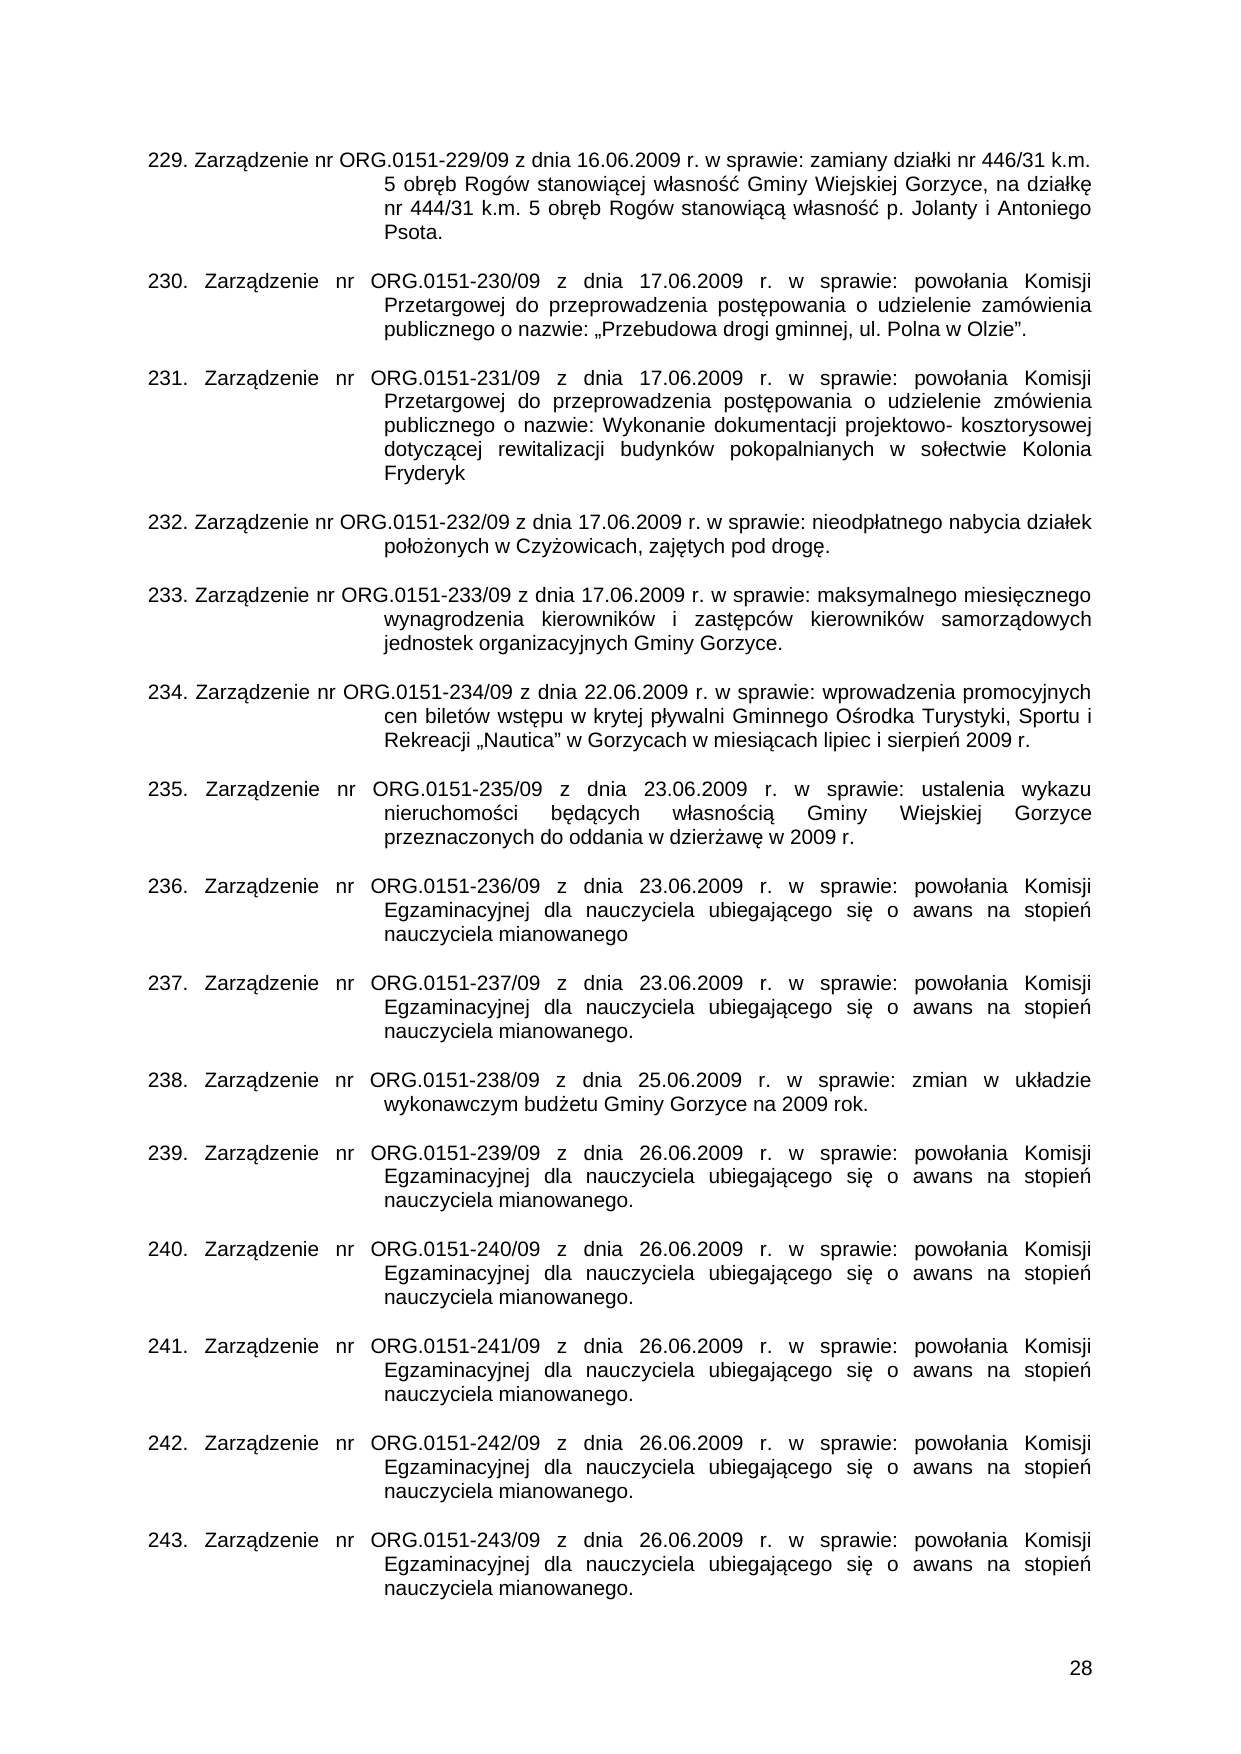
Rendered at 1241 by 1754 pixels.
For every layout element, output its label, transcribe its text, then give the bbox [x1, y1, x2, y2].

text 230. Zarządzenie nr ORG.0151-230/09 z dnia 17.06.2009 r. w sprawie: powołania Komisji Przetargowej do przeprowadzenia postępowania o udzielenie zamówienia publicznego o nazwie: „Przebudowa drogi gminnej, ul. Polna w Olzie”. [148, 268, 1092, 340]
text 231. Zarządzenie nr ORG.0151-231/09 z dnia 17.06.2009 r. w sprawie: powołania Komisji Przetargowej do przeprowadzenia postępowania o udzielenie zmówienia publicznego o nazwie: Wykonanie dokumentacji projektowo- kosztorysowej dotyczącej rewitalizacji budynków pokopalnianych w sołectwie Kolonia Fryderyk [148, 365, 1092, 485]
text 238. Zarządzenie nr ORG.0151-238/09 z dnia 25.06.2009 r. w sprawie: zmian w układzie wykonawczym budżetu Gminy Gorzyce na 2009 rok. [148, 1067, 1092, 1115]
text 241. Zarządzenie nr ORG.0151-241/09 z dnia 26.06.2009 r. w sprawie: powołania Komisji Egzaminacyjnej dla nauczyciela ubiegającego się o awans na stopień nauczyciela mianowanego. [148, 1334, 1092, 1406]
text 240. Zarządzenie nr ORG.0151-240/09 z dnia 26.06.2009 r. w sprawie: powołania Komisji Egzaminacyjnej dla nauczyciela ubiegającego się o awans na stopień nauczyciela mianowanego. [148, 1237, 1092, 1309]
text 232. Zarządzenie nr ORG.0151-232/09 z dnia 17.06.2009 r. w sprawie: nieodpłatnego nabycia działek położonych w Czyżowicach, zajętych pod drogę. [148, 510, 1092, 558]
text 233. Zarządzenie nr ORG.0151-233/09 z dnia 17.06.2009 r. w sprawie: maksymalnego miesięcznego wynagrodzenia kierowników i zastępców kierowników samorządowych jednostek organizacyjnych Gminy Gorzyce. [148, 583, 1092, 655]
text 235. Zarządzenie nr ORG.0151-235/09 z dnia 23.06.2009 r. w sprawie: ustalenia wykazu nieruchomości będących własnością Gminy Wiejskiej Gorzyce przeznaczonych do oddania w dzierżawę w 2009 r. [148, 777, 1092, 849]
text 237. Zarządzenie nr ORG.0151-237/09 z dnia 23.06.2009 r. w sprawie: powołania Komisji Egzaminacyjnej dla nauczyciela ubiegającego się o awans na stopień nauczyciela mianowanego. [148, 971, 1092, 1042]
text 239. Zarządzenie nr ORG.0151-239/09 z dnia 26.06.2009 r. w sprawie: powołania Komisji Egzaminacyjnej dla nauczyciela ubiegającego się o awans na stopień nauczyciela mianowanego. [148, 1140, 1092, 1212]
text 234. Zarządzenie nr ORG.0151-234/09 z dnia 22.06.2009 r. w sprawie: wprowadzenia promocyjnych cen biletów wstępu w krytej pływalni Gminnego Ośrodka Turystyki, Sportu i Rekreacji „Nautica” w Gorzycach w miesiącach lipiec i sierpień 2009 r. [148, 680, 1092, 752]
text 236. Zarządzenie nr ORG.0151-236/09 z dnia 23.06.2009 r. w sprawie: powołania Komisji Egzaminacyjnej dla nauczyciela ubiegającego się o awans na stopień nauczyciela mianowanego [148, 874, 1092, 946]
text 242. Zarządzenie nr ORG.0151-242/09 z dnia 26.06.2009 r. w sprawie: powołania Komisji Egzaminacyjnej dla nauczyciela ubiegającego się o awans na stopień nauczyciela mianowanego. [148, 1431, 1092, 1503]
text 243. Zarządzenie nr ORG.0151-243/09 z dnia 26.06.2009 r. w sprawie: powołania Komisji Egzaminacyjnej dla nauczyciela ubiegającego się o awans na stopień nauczyciela mianowanego. [148, 1528, 1092, 1600]
text 229. Zarządzenie nr ORG.0151-229/09 z dnia 16.06.2009 r. w sprawie: zamiany działki nr 446/31 k.m. 5 obręb Rogów stanowiącej własność Gminy Wiejskiej Gorzyce, na działkę nr 444/31 k.m. 5 obręb Rogów stanowiącą własność p. Jolanty i Antoniego Psota. [148, 148, 1092, 243]
